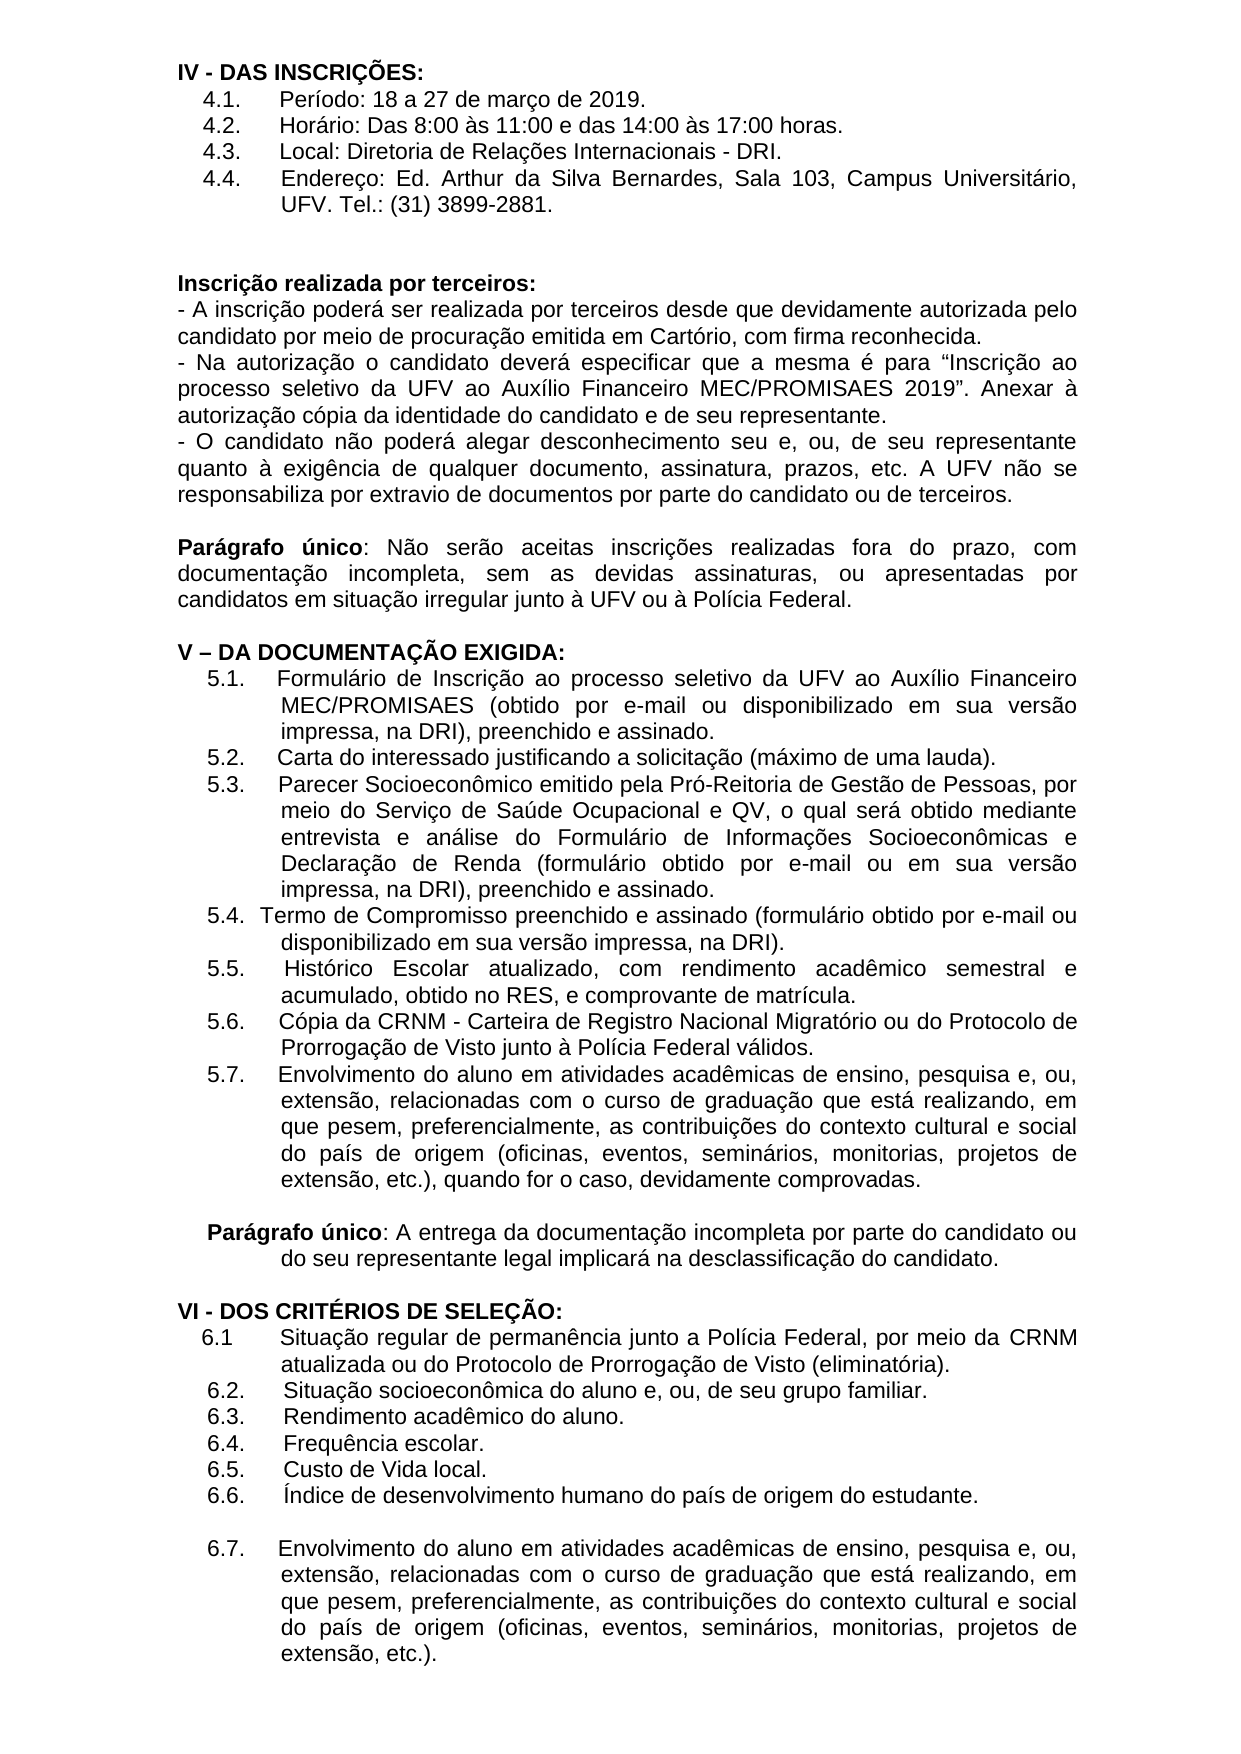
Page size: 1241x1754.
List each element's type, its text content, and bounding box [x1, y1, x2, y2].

text 5.4. Termo de Compromisso preenchido e assinado (formulário obtido por e-mail ou disponibilizado em sua versão impressa, na DRI). [207, 902, 1078, 955]
text VI - DOS CRITÉRIOS DE SELEÇÃO: [177, 1298, 1078, 1324]
text - O candidato não poderá alegar desconhecimento seu e, ou, de seu representante quanto à exigência de qualquer documento, assinatura, prazos, etc. A UFV não se responsabiliza por extravio de documentos por parte do candidato ou de terceiros. [177, 428, 1078, 507]
text 6.5. Custo de Vida local. [207, 1456, 1078, 1482]
text 5.7. Envolvimento do aluno em atividades acadêmicas de ensino, pesquisa e, ou, extensão, relacionadas com o curso de graduação que está realizando, em que pesem, preferencialmente, as contribuições do contexto cultural e social do país de origem (oficinas, eventos, seminários, monitorias, projetos de extensão, etc.), quando for o caso, devidamente comprovadas. [207, 1061, 1078, 1192]
text 5.6. Cópia da CRNM - Carteira de Registro Nacional Migratório ou do Protocolo de Prorrogação de Visto junto à Polícia Federal válidos. [207, 1008, 1078, 1061]
text 4.3. Local: Diretoria de Relações Internacionais - DRI. [177, 138, 1078, 164]
text 6.1 Situação regular de permanência junto a Polícia Federal, por meio da CRNM atualizada ou do Protocolo de Prorrogação de Visto (eliminatória). [177, 1324, 1078, 1377]
text 6.6. Índice de desenvolvimento humano do país de origem do estudante. [207, 1482, 1078, 1509]
text - Na autorização o candidato deverá especificar que a mesma é para “Inscrição ao processo seletivo da UFV ao Auxílio Financeiro MEC/PROMISAES 2019”. Anexar à autorização cópia da identidade do candidato e de seu representante. [177, 349, 1078, 428]
text 5.1. Formulário de Inscrição ao processo seletivo da UFV ao Auxílio Financeiro MEC/PROMISAES (obtido por e-mail ou disponibilizado em sua versão impressa, na DRI), preenchido e assinado. [207, 665, 1078, 744]
text 6.3. Rendimento acadêmico do aluno. [207, 1403, 1078, 1429]
text 4.1. Período: 18 a 27 de março de 2019. [177, 86, 1078, 112]
text Parágrafo único: Não serão aceitas inscrições realizadas fora do prazo, com documentação incompleta, sem as devidas assinaturas, ou apresentadas por candidatos em situação irregular junto à UFV ou à Polícia Federal. [177, 533, 1078, 613]
text 5.2. Carta do interessado justificando a solicitação (máximo de uma lauda). [207, 744, 1078, 771]
text Inscrição realizada por terceiros: [177, 270, 1078, 296]
text 5.3. Parecer Socioeconômico emitido pela Pró-Reitoria de Gestão de Pessoas, por meio do Serviço de Saúde Ocupacional e QV, o qual será obtido mediante entrevista e análise do Formulário de Informações Socioeconômicas e Declaração de Renda (formulário obtido por e-mail ou em sua versão impressa, na DRI), preenchido e assinado. [207, 771, 1078, 902]
text - A inscrição poderá ser realizada por terceiros desde que devidamente autorizada pelo candidato por meio de procuração emitida em Cartório, com firma reconhecida. [177, 296, 1078, 349]
text 4.4. Endereço: Ed. Arthur da Silva Bernardes, Sala 103, Campus Universitário, UFV. Tel.: (31) 3899-2881. [177, 164, 1078, 217]
text Parágrafo único: A entrega da documentação incompleta por parte do candidato ou do seu representante legal implicará na desclassificação do candidato. [207, 1219, 1078, 1271]
text IV - DAS INSCRIÇÕES: [177, 59, 1078, 86]
text 6.2. Situação socioeconômica do aluno e, ou, de seu grupo familiar. [207, 1377, 1078, 1403]
text 4.2. Horário: Das 8:00 às 11:00 e das 14:00 às 17:00 horas. [177, 112, 1078, 138]
text 6.4. Frequência escolar. [207, 1429, 1078, 1456]
text V – DA DOCUMENTAÇÃO EXIGIDA: [177, 639, 1078, 665]
text 6.7. Envolvimento do aluno em atividades acadêmicas de ensino, pesquisa e, ou, extensão, relacionadas com o curso de graduação que está realizando, em que pesem, preferencialmente, as contribuições do contexto cultural e social do país de origem (oficinas, eventos, seminários, monitorias, projetos de extensão, etc.). [207, 1535, 1078, 1667]
text 5.5. Histórico Escolar atualizado, com rendimento acadêmico semestral e acumulado, obtido no RES, e comprovante de matrícula. [207, 955, 1078, 1008]
